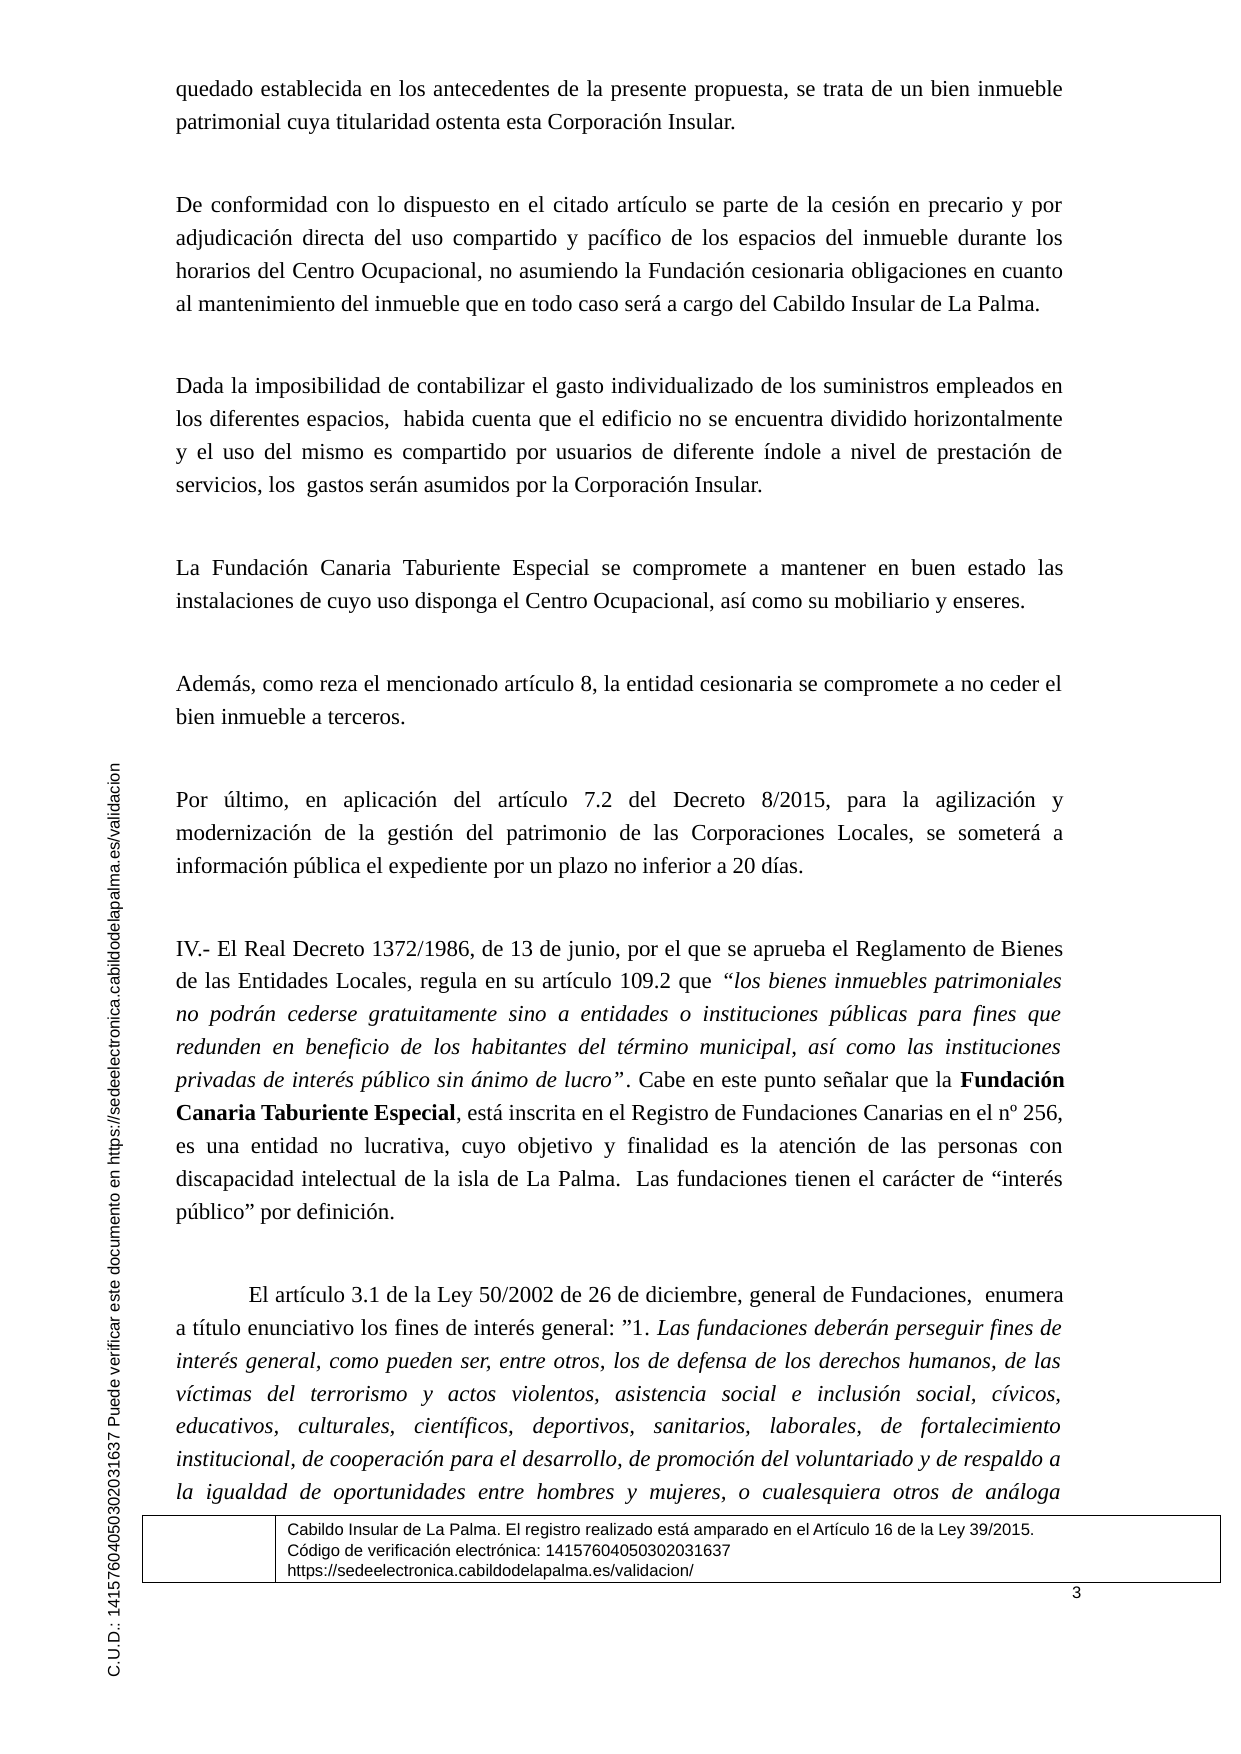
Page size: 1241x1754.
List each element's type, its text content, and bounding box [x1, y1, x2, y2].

text El artículo 3.1 de la Ley 50/2002 de 26 de diciembre, general de Fundaciones, enumera a título enunciativo los fines de interés general: ”1. Las fundaciones deberán perseguir fines de interés general, como pueden ser, entre otros, los de defensa de los derechos humanos, de las víctimas del terrorismo y actos violentos, asistencia social e inclusión social, cívicos, educativos, culturales, científicos, deportivos, sanitarios, laborales, de fortalecimiento institucional, de cooperación para el desarrollo, de promoción del voluntariado y de respaldo a la igualdad de oportunidades entre hombres y mujeres, o cualesquiera otros de análoga [176, 1281, 1064, 1505]
text La Fundación Canaria Taburiente Especial se compromete a mantener en buen estado las instalaciones de cuyo uso disponga el Centro Ocupacional, así como su mobiliario y enseres. [176, 554, 1064, 613]
text quedado establecida en los antecedentes de la presente propuesta, se trata de un bien inmueble patrimonial cuya titularidad ostenta esta Corporación Insular. [176, 75, 1064, 134]
text Además, como reza el mencionado artículo 8, la entidad cesionaria se compromete a no ceder el bien inmueble a terceros. [176, 670, 1064, 729]
text De conformidad con lo dispuesto en el citado artículo se parte de la cesión en precario y por adjudicación directa del uso compartido y pacífico de los espacios del inmueble durante los horarios del Centro Ocupacional, no asumiendo la Fundación cesionaria obligaciones en cuanto al mantenimiento del inmueble que en todo caso será a cargo del Cabildo Insular de La Palma. [176, 191, 1064, 316]
text Por último, en aplicación del artículo 7.2 del Decreto 8/2015, para la agilización y modernización de la gestión del patrimonio de las Corporaciones Locales, se someterá a información pública el expediente por un plazo no inferior a 20 días. [176, 786, 1064, 878]
text IV.- El Real Decreto 1372/1986, de 13 de junio, por el que se aprueba el Reglamento de Bienes de las Entidades Locales, regula en su artículo 109.2 que “los bienes inmuebles patrimoniales no podrán cederse gratuitamente sino a entidades o instituciones públicas para fines que redunden en beneficio de los habitantes del término municipal, así como las instituciones privadas de interés público sin ánimo de lucro”. Cabe en este punto señalar que la Fundación Canaria Taburiente Especial, está inscrita en el Registro de Fundaciones Canarias en el nº 256, es una entidad no lucrativa, cuyo objetivo y finalidad es la atención de las personas con discapacidad intelectual de la isla de La Palma. Las fundaciones tienen el carácter de “interés público” por definición. [176, 934, 1064, 1224]
text Dada la imposibilidad de contabilizar el gasto individualizado de los suministros empleados en los diferentes espacios, habida cuenta que el edificio no se encuentra dividido horizontalmente y el uso del mismo es compartido por usuarios de diferente índole a nivel de prestación de servicios, los gastos serán asumidos por la Corporación Insular. [176, 372, 1064, 498]
